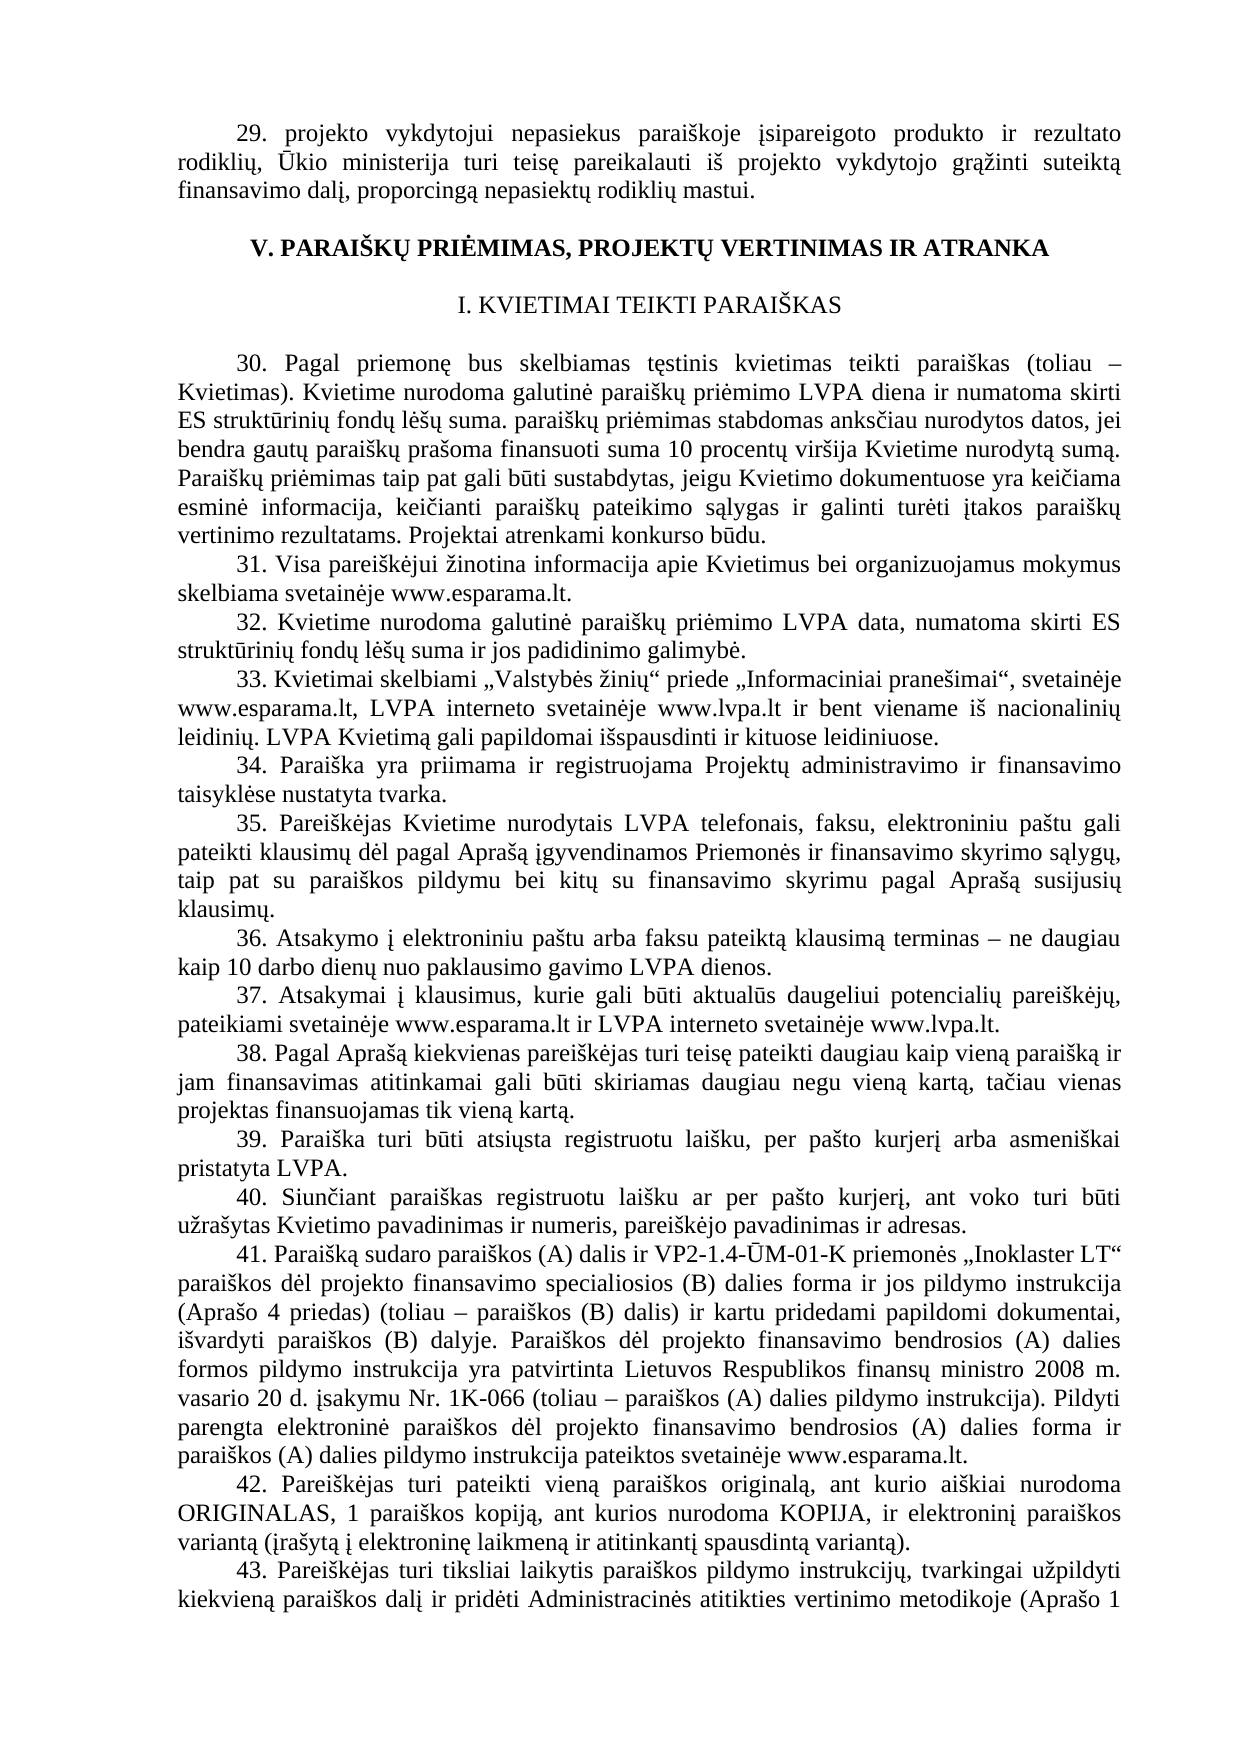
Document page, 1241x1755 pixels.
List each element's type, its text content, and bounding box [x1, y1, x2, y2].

text 42. Pareiškėjas turi pateikti vieną paraiškos originalą, ant kurio aiškiai nurodoma ORIGINALAS, 1 paraiškos kopiją, ant kurios nurodoma KOPIJA, ir elektroninį paraiškos variantą (įrašytą į elektroninę laikmeną ir atitinkantį spausdintą variantą). [177, 1469, 1122, 1556]
text 38. Pagal Aprašą kiekvienas pareiškėjas turi teisę pateikti daugiau kaip vieną paraišką ir jam finansavimas atitinkamai gali būti skiriamas daugiau negu vieną kartą, tačiau vienas projektas finansuojamas tik vieną kartą. [177, 1038, 1122, 1124]
text 37. Atsakymai į klausimus, kurie gali būti aktualūs daugeliui potencialių pareiškėjų, pateikiami svetainėje www.esparama.lt ir LVPA interneto svetainėje www.lvpa.lt. [177, 981, 1122, 1038]
text V. PARAIŠKŲ PRIĖMIMAS, PROJEKTŲ VERTINIMAS IR ATRANKA [177, 233, 1122, 262]
text 39. Paraiška turi būti atsiųsta registruotu laišku, per pašto kurjerį arba asmeniškai pristatyta LVPA. [177, 1124, 1122, 1182]
text 43. Pareiškėjas turi tiksliai laikytis paraiškos pildymo instrukcijų, tvarkingai užpildyti kiekvieną paraiškos dalį ir pridėti Administracinės atitikties vertinimo metodikoje (Aprašo 1 [177, 1556, 1122, 1613]
text 40. Siunčiant paraiškas registruotu laišku ar per pašto kurjerį, ant voko turi būti užrašytas Kvietimo pavadinimas ir numeris, pareiškėjo pavadinimas ir adresas. [177, 1182, 1122, 1239]
text 35. Pareiškėjas Kvietime nurodytais LVPA telefonais, faksu, elektroniniu paštu gali pateikti klausimų dėl pagal Aprašą įgyvendinamos Priemonės ir finansavimo skyrimo sąlygų, taip pat su paraiškos pildymu bei kitų su finansavimo skyrimu pagal Aprašą susijusių klausimų. [177, 808, 1122, 923]
text 36. Atsakymo į elektroniniu paštu arba faksu pateiktą klausimą terminas – ne daugiau kaip 10 darbo dienų nuo paklausimo gavimo LVPA dienos. [177, 923, 1122, 981]
text 30. Pagal priemonę bus skelbiamas tęstinis kvietimas teikti paraiškas (toliau – Kvietimas). Kvietime nurodoma galutinė paraiškų priėmimo LVPA diena ir numatoma skirti ES struktūrinių fondų lėšų suma. paraiškų priėmimas stabdomas anksčiau nurodytos datos, jei bendra gautų paraiškų prašoma finansuoti suma 10 procentų viršija Kvietime nurodytą sumą. Paraiškų priėmimas taip pat gali būti sustabdytas, jeigu Kvietimo dokumentuose yra keičiama esminė informacija, keičianti paraiškų pateikimo sąlygas ir galinti turėti įtakos paraiškų vertinimo rezultatams. Projektai atrenkami konkurso būdu. [177, 348, 1122, 549]
text I. KVIETIMAI TEIKTI PARAIŠKAS [177, 291, 1122, 319]
text 31. Visa pareiškėjui žinotina informacija apie Kvietimus bei organizuojamus mokymus skelbiama svetainėje www.esparama.lt. [177, 549, 1122, 607]
text 29. projekto vykdytojui nepasiekus paraiškoje įsipareigoto produkto ir rezultato rodiklių, Ūkio ministerija turi teisę pareikalauti iš projekto vykdytojo grąžinti suteiktą finansavimo dalį, proporcingą nepasiektų rodiklių mastui. [177, 118, 1122, 204]
text 34. Paraiška yra priimama ir registruojama Projektų administravimo ir finansavimo taisyklėse nustatyta tvarka. [177, 751, 1122, 808]
text 41. Paraišką sudaro paraiškos (A) dalis ir VP2-1.4-ŪM-01-K priemonės „Inoklaster LT“ paraiškos dėl projekto finansavimo specialiosios (B) dalies forma ir jos pildymo instrukcija (Aprašo 4 priedas) (toliau – paraiškos (B) dalis) ir kartu pridedami papildomi dokumentai, išvardyti paraiškos (B) dalyje. Paraiškos dėl projekto finansavimo bendrosios (A) dalies formos pildymo instrukcija yra patvirtinta Lietuvos Respublikos finansų ministro 2008 m. vasario 20 d. įsakymu Nr. 1K-066 (toliau – paraiškos (A) dalies pildymo instrukcija). Pildyti parengta elektroninė paraiškos dėl projekto finansavimo bendrosios (A) dalies forma ir paraiškos (A) dalies pildymo instrukcija pateiktos svetainėje www.esparama.lt. [177, 1239, 1122, 1469]
text 32. Kvietime nurodoma galutinė paraiškų priėmimo LVPA data, numatoma skirti ES struktūrinių fondų lėšų suma ir jos padidinimo galimybė. [177, 607, 1122, 664]
text 33. Kvietimai skelbiami „Valstybės žinių“ priede „Informaciniai pranešimai“, svetainėje www.esparama.lt, LVPA interneto svetainėje www.lvpa.lt ir bent viename iš nacionalinių leidinių. LVPA Kvietimą gali papildomai išspausdinti ir kituose leidiniuose. [177, 664, 1122, 751]
